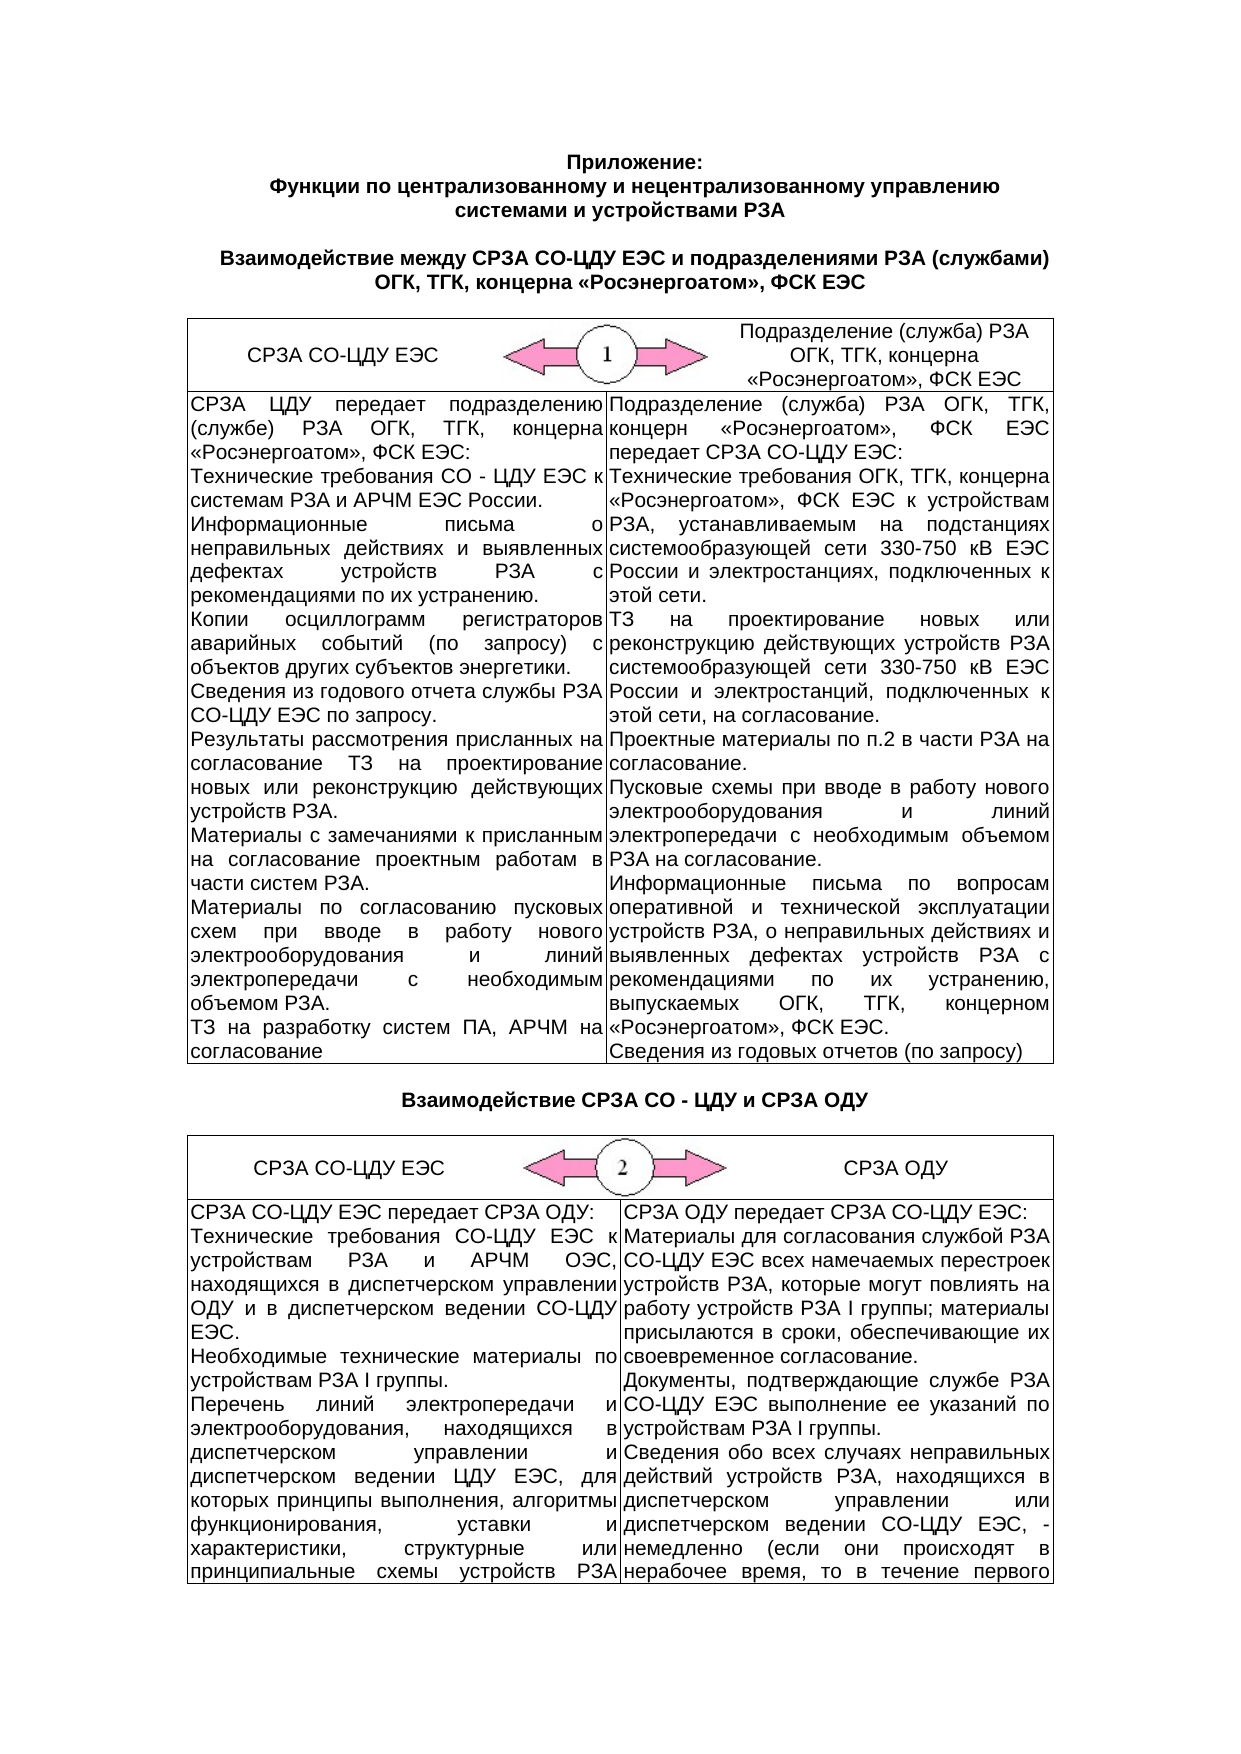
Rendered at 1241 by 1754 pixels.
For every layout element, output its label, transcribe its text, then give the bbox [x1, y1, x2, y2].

table_cell СРЗА ЦДУ передает подразделению (службе) РЗА ОГК, ТГК, концерна «Росэнергоатом», ФСК ЕЭС: Технические требования СО - ЦДУ ЕЭС к системам РЗА и АРЧМ ЕЭС России. Информационные письма о неправильных действиях и выявленных дефектах устройств РЗА с рекомендациями по их устранению. Копии осциллограмм регистраторов аварийных событий (по запросу) с объектов других субъектов энергетики. Сведения из годового отчета службы РЗА СО-ЦДУ ЕЭС по запросу. Результаты рассмотрения присланных на согласование ТЗ на проектирование новых или реконструкцию действующих устройств РЗА. Материалы с замечаниями к присланным на согласование проектным работам в части систем РЗА. Материалы по согласованию пусковых схем при вводе в работу нового электрооборудования и линий электропередачи с необходимым объемом РЗА. ТЗ на разработку систем ПА, АРЧМ на согласование [188, 392, 606, 1062]
table_cell СРЗА ОДУ передает СРЗА СО-ЦДУ ЕЭС: Материалы для согласования службой РЗА СО-ЦДУ ЕЭС всех намечаемых перестроек устройств РЗА, которые могут повлиять на работу устройств РЗА I группы; материалы присылаются в сроки, обеспечивающие их своевременное согласование. Документы, подтверждающие службе РЗА СО-ЦДУ ЕЭС выполнение ее указаний по устройствам РЗА I группы. Сведения обо всех случаях неправильных действий устройств РЗА, находящихся в диспетчерском управлении или диспетчерском ведении СО-ЦДУ ЕЭС, - немедленно (если они происходят в нерабочее время, то в течение первого [621, 1200, 1053, 1583]
text Взаимодействие между СРЗА СО-ЦДУ ЕЭС и подразделениями РЗА (службами) ОГК, ТГК, концерна «Росэнергоатом», ФСК ЕЭС [187, 246, 1053, 294]
table_header СРЗА СО-ЦДУ ЕЭС [188, 1136, 511, 1199]
table_header СРЗА ОДУ [739, 1136, 1053, 1199]
text Функции по централизованному и нецентрализованному управлению системами и устройствами РЗА [187, 174, 1053, 222]
text Приложение: [187, 150, 1053, 174]
table_header [499, 319, 715, 391]
table_header [728, 1136, 738, 1199]
table_header [511, 1136, 521, 1199]
table_cell Подразделение (служба) РЗА ОГК, ТГК, концерн «Росэнергоатом», ФСК ЕЭС передает СРЗА СО-ЦДУ ЕЭС: Технические требования ОГК, ТГК, концерна «Росэнергоатом», ФСК ЕЭС к устройствам РЗА, устанавливаемым на подстанциях системообразующей сети 330-750 кВ ЕЭС России и электростанциях, подключенных к этой сети. ТЗ на проектирование новых или реконструкцию действующих устройств РЗА системообразующей сети 330-750 кВ ЕЭС России и электростанций, подключенных к этой сети, на согласование. Проектные материалы по п.2 в части РЗА на согласование. Пусковые схемы при вводе в работу нового электрооборудования и линий электропередачи с необходимым объемом РЗА на согласование. Информационные письма по вопросам оперативной и технической эксплуатации устройств РЗА, о неправильных действиях и выявленных дефектах устройств РЗА с рекомендациями по их устранению, выпускаемых ОГК, ТГК, концерном «Росэнергоатом», ФСК ЕЭС. Сведения из годовых отчетов (по запросу) [607, 392, 1053, 1062]
table_header Подразделение (служба) РЗА ОГК, ТГК, концерна «Росэнергоатом», ФСК ЕЭС [715, 319, 1053, 391]
table_cell СРЗА СО-ЦДУ ЕЭС передает СРЗА ОДУ: Технические требования СО-ЦДУ ЕЭС к устройствам РЗА и АРЧМ ОЭС, находящихся в диспетчерском управлении ОДУ и в диспетчерском ведении СО-ЦДУ ЕЭС. Необходимые технические материалы по устройствам РЗА I группы. Перечень линий электропередачи и электрооборудования, находящихся в диспетчерском управлении и диспетчерском ведении ЦДУ ЕЭС, для которых принципы выполнения, алгоритмы функционирования, уставки и характеристики, структурные или принципиальные схемы устройств РЗА [188, 1200, 620, 1583]
text Взаимодействие СРЗА СО - ЦДУ и СРЗА ОДУ [187, 1087, 1053, 1111]
table_header СРЗА СО-ЦДУ ЕЭС [188, 319, 498, 391]
